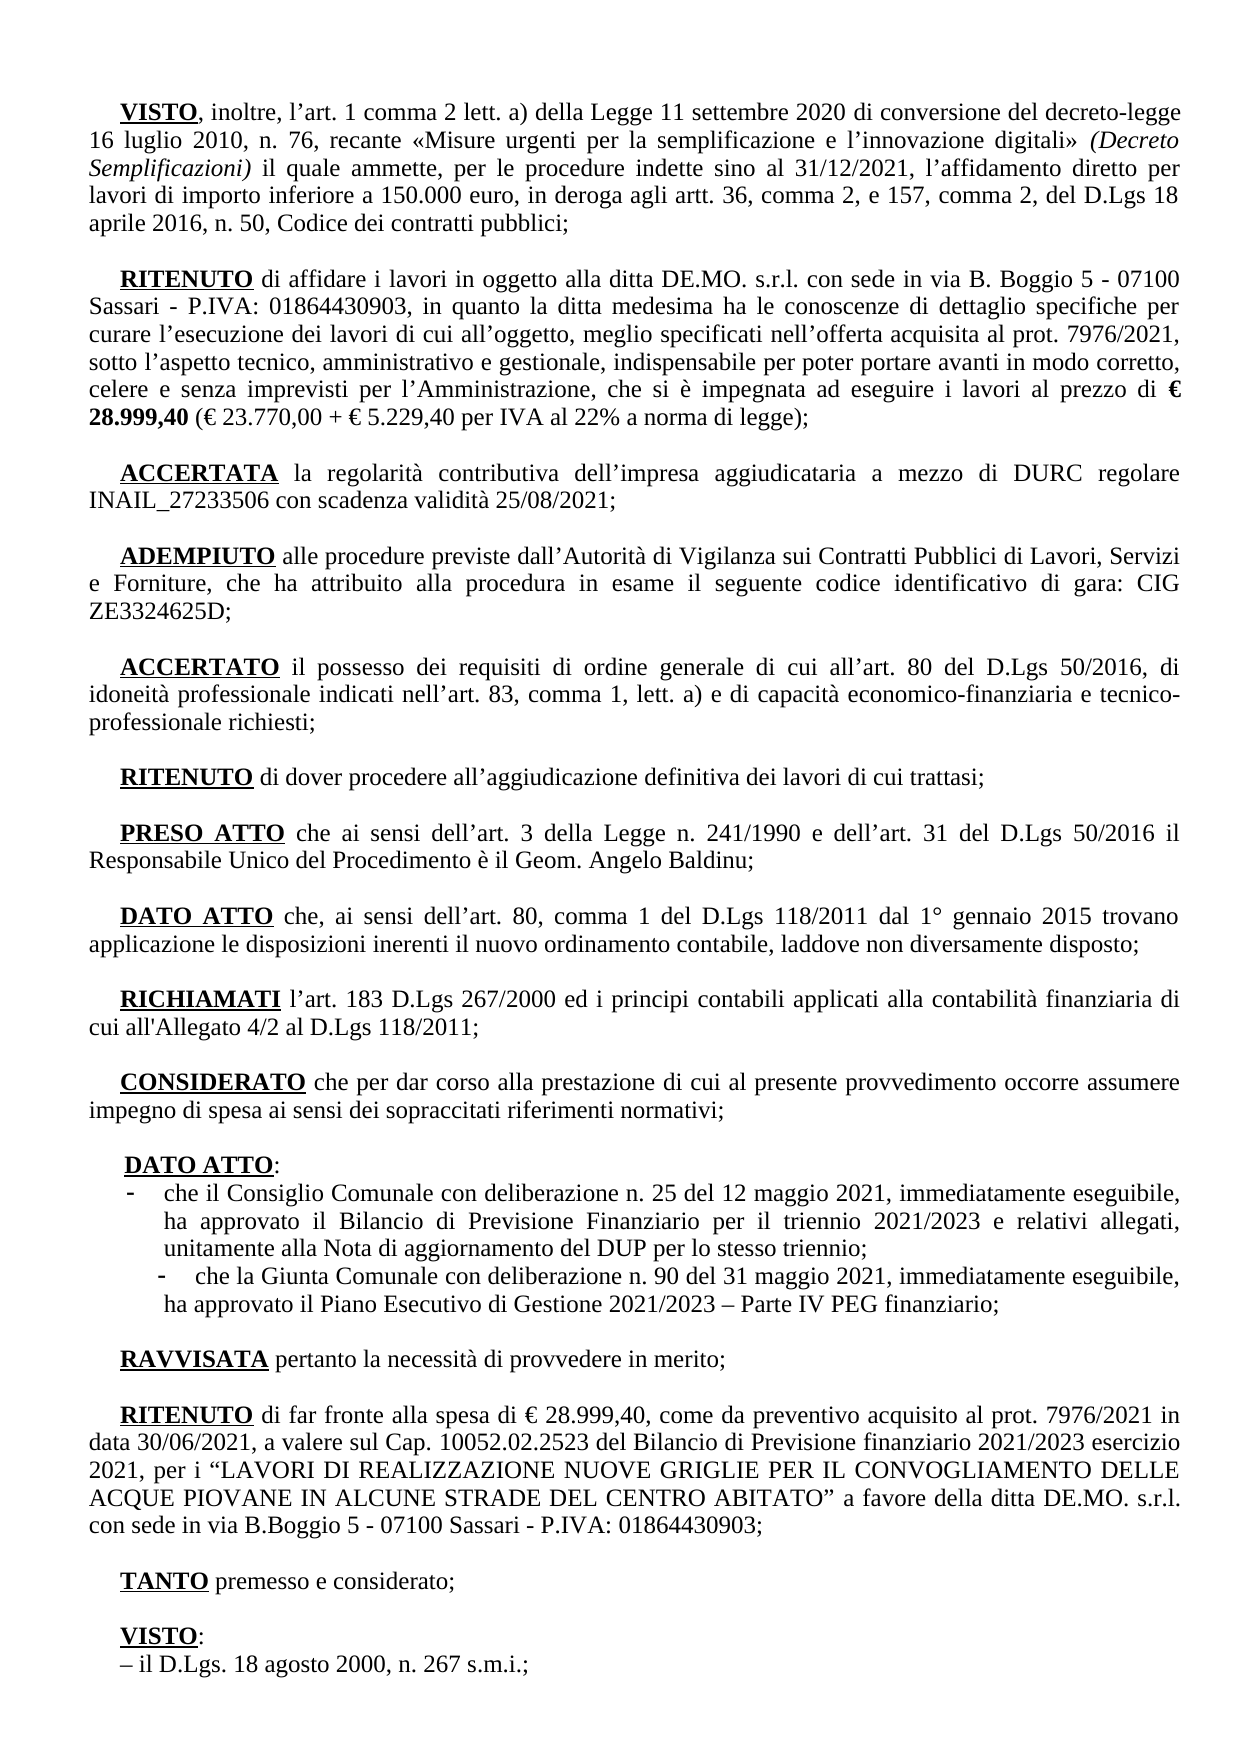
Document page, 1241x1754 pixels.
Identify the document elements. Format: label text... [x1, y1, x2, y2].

text ADEMPIUTO alle procedure previste dall’Autorità di Vigilanza sui Contratti Pubblici di Lavori, Servizi e Forniture, che ha attribuito alla procedura in esame il seguente codice identificativo di gara: CIG ZE3324625D; [89, 542, 1181, 625]
text TANTO premesso e considerato; [89, 1567, 1181, 1595]
text VISTO: [89, 1622, 1181, 1650]
text ACCERTATO il possesso dei requisiti di ordine generale di cui all’art. 80 del D.Lgs 50/2016, di idoneità professionale indicati nell’art. 83, comma 1, lett. a) e di capacità economico-finanziaria e tecnico-professionale richiesti; [89, 653, 1181, 736]
text VISTO, inoltre, l’art. 1 comma 2 lett. a) della Legge 11 settembre 2020 di conversione del decreto-legge 16 luglio 2010, n. 76, recante «Misure urgenti per la semplificazione e l’innovazione digitali» (Decreto Semplificazioni) il quale ammette, per le procedure indette sino al 31/12/2021, l’affidamento diretto per lavori di importo inferiore a 150.000 euro, in deroga agli artt. 36, comma 2, e 157, comma 2, del D.Lgs 18 aprile 2016, n. 50, Codice dei contratti pubblici; [89, 98, 1181, 237]
text RITENUTO di dover procedere all’aggiudicazione definitiva dei lavori di cui trattasi; [89, 763, 1181, 791]
list che il Consiglio Comunale con deliberazione n. 25 del 12 maggio 2021, immediatamente eseguibile, ha approvato il Bilancio di Previsione Finanziario per il triennio 2021/2023 e relativi allegati, unitamente alla Nota di aggiornamento del DUP per lo stesso triennio; [126, 1179, 1181, 1262]
text CONSIDERATO che per dar corso alla prestazione di cui al presente provvedimento occorre assumere impegno di spesa ai sensi dei sopraccitati riferimenti normativi; [89, 1068, 1181, 1124]
text RITENUTO di far fronte alla spesa di € 28.999,40, come da preventivo acquisito al prot. 7976/2021 in data 30/06/2021, a valere sul Cap. 10052.02.2523 del Bilancio di Previsione finanziario 2021/2023 esercizio 2021, per i “LAVORI DI REALIZZAZIONE NUOVE GRIGLIE PER IL CONVOGLIAMENTO DELLE ACQUE PIOVANE IN ALCUNE STRADE DEL CENTRO ABITATO” a favore della ditta DE.MO. s.r.l. con sede in via B.Boggio 5 - 07100 Sassari - P.IVA: 01864430903; [89, 1401, 1181, 1539]
text RAVVISATA pertanto la necessità di provvedere in merito; [89, 1345, 1181, 1373]
text PRESO ATTO che ai sensi dell’art. 3 della Legge n. 241/1990 e dell’art. 31 del D.Lgs 50/2016 il Responsabile Unico del Procedimento è il Geom. Angelo Baldinu; [89, 819, 1181, 874]
text DATO ATTO: [89, 1151, 1181, 1179]
list che la Giunta Comunale con deliberazione n. 90 del 31 maggio 2021, immediatamente eseguibile, ha approvato il Piano Esecutivo di Gestione 2021/2023 – Parte IV PEG finanziario; [126, 1262, 1181, 1318]
text RITENUTO di affidare i lavori in oggetto alla ditta DE.MO. s.r.l. con sede in via B. Boggio 5 - 07100 Sassari - P.IVA: 01864430903, in quanto la ditta medesima ha le conoscenze di dettaglio specifiche per curare l’esecuzione dei lavori di cui all’oggetto, meglio specificati nell’offerta acquisita al prot. 7976/2021, sotto l’aspetto tecnico, amministrativo e gestionale, indispensabile per poter portare avanti in modo corretto, celere e senza imprevisti per l’Amministrazione, che si è impegnata ad eseguire i lavori al prezzo di € 28.999,40 (€ 23.770,00 + € 5.229,40 per IVA al 22% a norma di legge); [89, 265, 1181, 431]
text – il D.Lgs. 18 agosto 2000, n. 267 s.m.i.; [89, 1650, 1181, 1678]
text DATO ATTO che, ai sensi dell’art. 80, comma 1 del D.Lgs 118/2011 dal 1° gennaio 2015 trovano applicazione le disposizioni inerenti il nuovo ordinamento contabile, laddove non diversamente disposto; [89, 902, 1181, 957]
text ACCERTATA la regolarità contributiva dell’impresa aggiudicataria a mezzo di DURC regolare INAIL_27233506 con scadenza validità 25/08/2021; [89, 459, 1181, 514]
text RICHIAMATI l’art. 183 D.Lgs 267/2000 ed i principi contabili applicati alla contabilità finanziaria di cui all'Allegato 4/2 al D.Lgs 118/2011; [89, 985, 1181, 1041]
